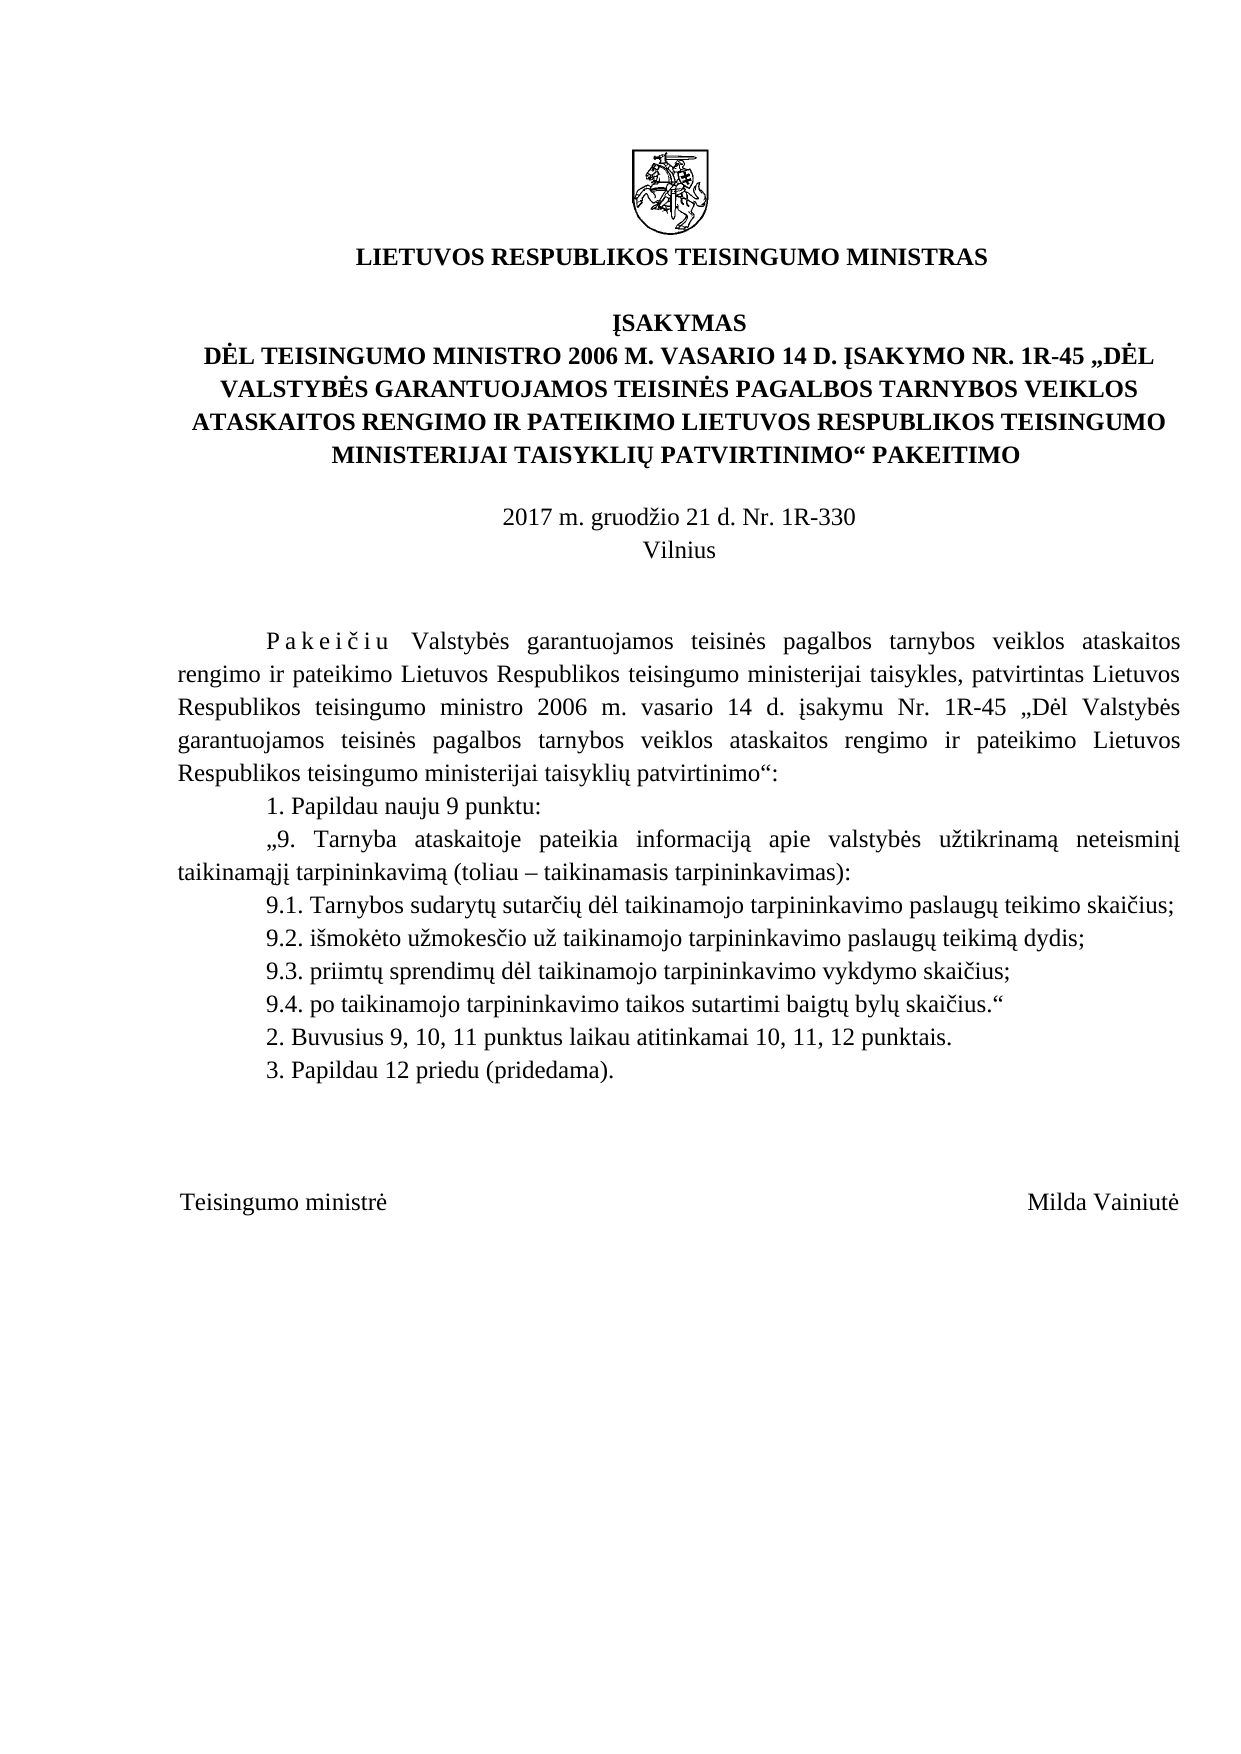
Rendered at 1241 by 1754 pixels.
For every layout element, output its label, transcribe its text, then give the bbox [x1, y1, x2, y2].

text 9.4. po taikinamojo tarpininkavimo taikos sutartimi baigtų bylų skaičius.“ [177, 989, 1181, 1018]
text DĖL TEISINGUMO MINISTRO 2006 M. vasario 14 D. ĮSAKYMO Nr. 1R-45 „DĖL VALSTYBĖS GARANTUOJAMOS TEISINĖS PAGALBOS TARNYBOS VEIKLOS ATASKAITOS RENGIMO IR PATEIKIMO LIETUVOS RESPUBLIKOS TEISINGUMO MINISTERIJAI TAISYKLIŲ patvirtinimo“ PAKEITIMO [177, 341, 1181, 469]
text Teisingumo ministrė Milda Vainiutė [177, 1187, 1181, 1216]
text 1. Papildau nauju 9 punktu: [177, 791, 1181, 819]
text Pakeičiu Valstybės garantuojamos teisinės pagalbos tarnybos veiklos ataskaitos rengimo ir pateikimo Lietuvos Respublikos teisingumo ministerijai taisykles, patvirtintas Lietuvos Respublikos teisingumo ministro 2006 m. vasario 14 d. įsakymu Nr. 1R-45 „Dėl Valstybės garantuojamos teisinės pagalbos tarnybos veiklos ataskaitos rengimo ir pateikimo Lietuvos Respublikos teisingumo ministerijai taisyklių patvirtinimo“: [177, 626, 1181, 787]
text ĮSAKYMAS [177, 308, 1181, 337]
text Vilnius [177, 535, 1181, 564]
text 3. Papildau 12 priedu (pridedama). [177, 1055, 1181, 1084]
text 2017 m. gruodžio 21 d. Nr. 1R-330 [177, 502, 1181, 531]
text 9.1. Tarnybos sudarytų sutarčių dėl taikinamojo tarpininkavimo paslaugų teikimo skaičius; [177, 890, 1181, 919]
text „9. Tarnyba ataskaitoje pateikia informaciją apie valstybės užtikrinamą neteisminį taikinamąjį tarpininkavimą (toliau – taikinamasis tarpininkavimas): [177, 824, 1181, 886]
text 9.2. išmokėto užmokesčio už taikinamojo tarpininkavimo paslaugų teikimą dydis; [177, 923, 1181, 952]
text LIETUVOS RESPUBLIKOS TEISINGUMO MINISTRAS [177, 242, 1167, 271]
text 2. Buvusius 9, 10, 11 punktus laikau atitinkamai 10, 11, 12 punktais. [177, 1022, 1181, 1051]
text 9.3. priimtų sprendimų dėl taikinamojo tarpininkavimo vykdymo skaičius; [177, 956, 1181, 985]
